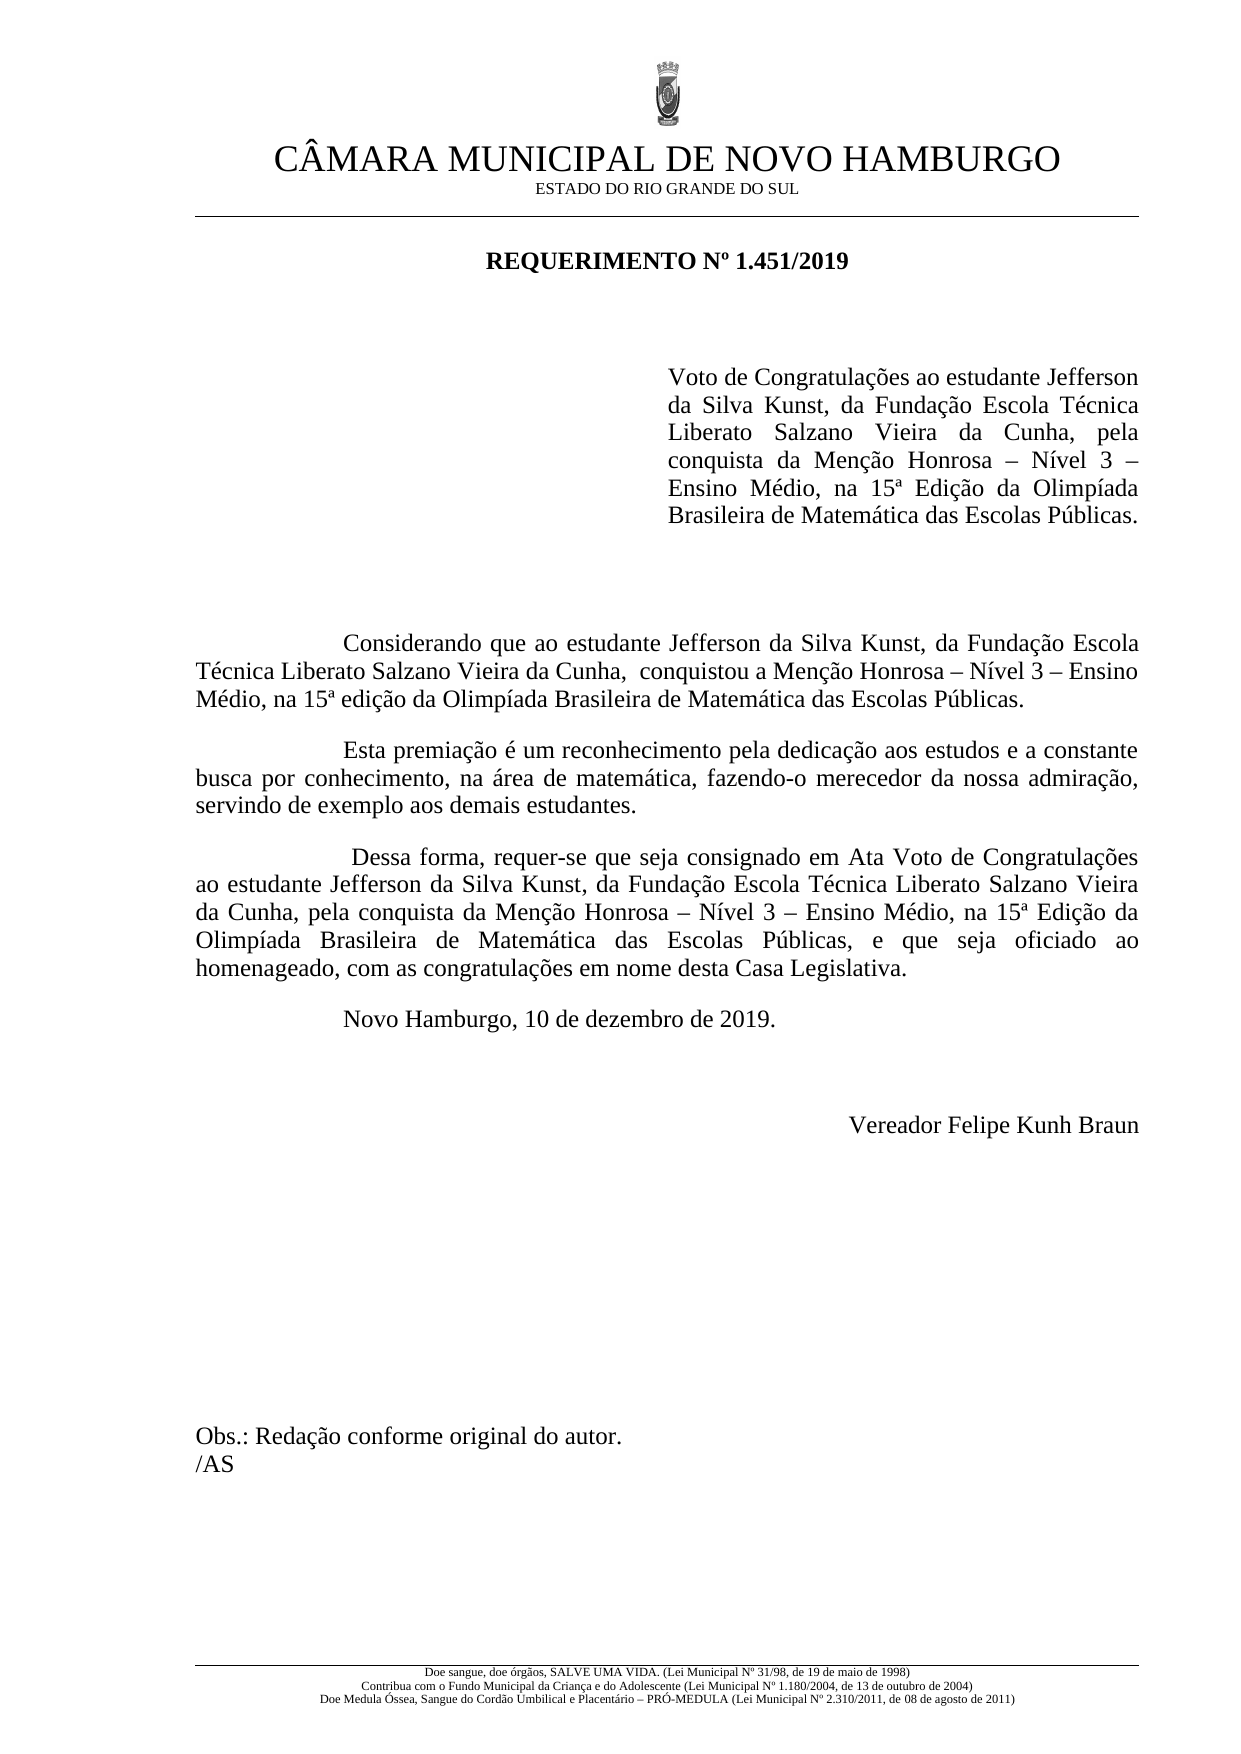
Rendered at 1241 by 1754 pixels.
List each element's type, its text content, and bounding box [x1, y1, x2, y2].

text Vereador Felipe Kunh Braun [195, 1112, 1139, 1139]
text Novo Hamburgo, 10 de dezembro de 2019. [195, 1005, 1139, 1033]
text Voto de Congratulações ao estudante Jefferson da Silva Kunst, da Fundação Escola Técnica Liberato Salzano Vieira da Cunha, pela conquista da Menção Honrosa – Nível 3 – Ensino Médio, na 15ª Edição da Olimpíada Brasileira de Matemática das Escolas Públicas. [668, 363, 1139, 529]
text Considerando que ao estudante Jefferson da Silva Kunst, da Fundação Escola Técnica Liberato Salzano Vieira da Cunha, conquistou a Menção Honrosa – Nível 3 – Ensino Médio, na 15ª edição da Olimpíada Brasileira de Matemática das Escolas Públicas. [195, 629, 1139, 713]
text REQUERIMENTO Nº 1.451/2019 [195, 247, 1139, 274]
text /AS [195, 1450, 1139, 1478]
text Obs.: Redação conforme original do autor. [195, 1422, 1139, 1450]
text Esta premiação é um reconhecimento pela dedicação aos estudos e a constante busca por conhecimento, na área de matemática, fazendo-o merecedor da nossa admiração, servindo de exemplo aos demais estudantes. [195, 736, 1139, 819]
text Dessa forma, requer-se que seja consignado em Ata Voto de Congratulações ao estudante Jefferson da Silva Kunst, da Fundação Escola Técnica Liberato Salzano Vieira da Cunha, pela conquista da Menção Honrosa – Nível 3 – Ensino Médio, na 15ª Edição da Olimpíada Brasileira de Matemática das Escolas Públicas, e que seja oficiado ao homenageado, com as congratulações em nome desta Casa Legislativa. [195, 843, 1139, 981]
